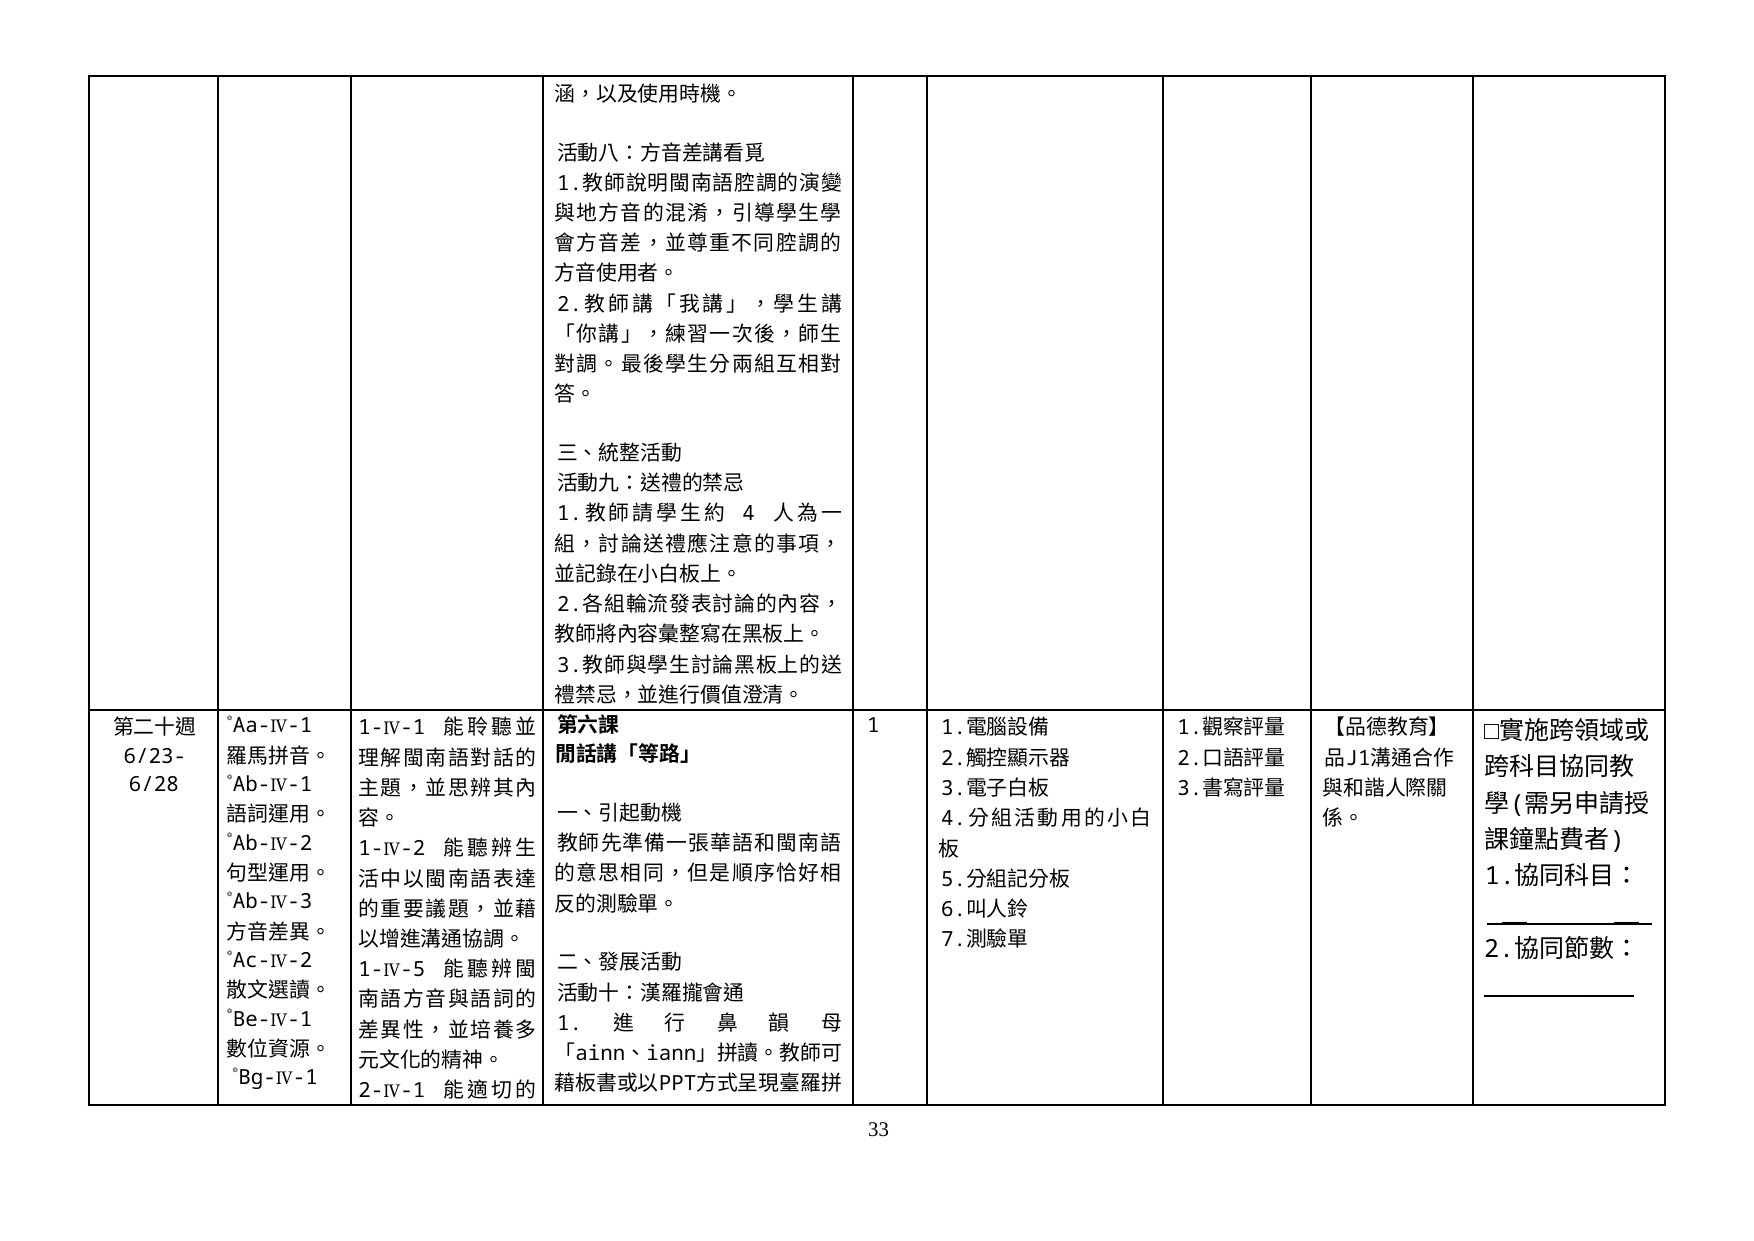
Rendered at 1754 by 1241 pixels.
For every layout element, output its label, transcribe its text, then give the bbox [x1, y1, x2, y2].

table_cell [219, 77, 350, 708]
table_cell [1164, 77, 1310, 708]
table_cell 1.觀察評量 2.口語評量 3.書寫評量 [1164, 711, 1310, 1104]
table_cell [352, 77, 542, 708]
table_cell □實施跨領域或跨科目協同教學(需另申請授課鐘點費者) 1.協同科目： ＿ ＿ 2.協同節數： ＿ ＿＿ [1474, 711, 1664, 1104]
table_cell 1-Ⅳ-1 能聆聽並理解閩南語對話的主題，並思辨其內容。 1-Ⅳ-2 能聽辨生活中以閩南語表達的重要議題，並藉以增進溝通協調。 1-Ⅳ-5 能聽辨閩南語方音與語詞的差異性，並培養多元文化的精神。 2-Ⅳ-1 能適切的 [352, 711, 542, 1104]
table_cell [1312, 77, 1472, 708]
table_cell 第六課 閒話講「等路」 一、引起動機 教師先準備一張華語和閩南語的意思相同，但是順序恰好相反的測驗單。 二、發展活動 活動十：漢羅攏會通 1.進行鼻韻母「ainn、iann」拼讀。教師可藉板書或以PPT方式呈現臺羅拼 [544, 711, 852, 1104]
table_cell [928, 77, 1162, 708]
table_cell [90, 77, 217, 708]
table_cell 1.電腦設備 2.觸控顯示器 3.電子白板 4.分組活動用的小白板 5.分組記分板 6.叫人鈴 7.測驗單 [928, 711, 1162, 1104]
table_cell 【品德教育】 品J1溝通合作與和諧人際關係。 [1312, 711, 1472, 1104]
table_cell ◎Aa-Ⅳ-1 羅馬拼音。 ◎Ab-Ⅳ-1 語詞運用。 ◎Ab-Ⅳ-2 句型運用。 ◎Ab-Ⅳ-3 方音差異。 ◎Ac-Ⅳ-2 散文選讀。 ◎Be-Ⅳ-1 數位資源。 ◎Bg-Ⅳ-1 [219, 711, 350, 1104]
table_cell [854, 77, 926, 708]
table_cell 第二十週 6/23-6/28 [90, 711, 217, 1104]
table_cell 1 [854, 711, 926, 1104]
table_cell 涵，以及使用時機。 活動八：方音差講看覓 1.教師說明閩南語腔調的演變與地方音的混淆，引導學生學會方音差，並尊重不同腔調的方音使用者。 2.教師講「我講」，學生講「你講」，練習一次後，師生對調。最後學生分兩組互相對答。 三、統整活動 活動九：送禮的禁忌 1.教師請學生約 4 人為一組，討論送禮應注意的事項，並記錄在小白板上。 2.各組輪流發表討論的內容，教師將內容彙整寫在黑板上。 3.教師與學生討論黑板上的送禮禁忌，並進行價值澄清。 [544, 77, 852, 708]
table_cell [1474, 77, 1664, 708]
